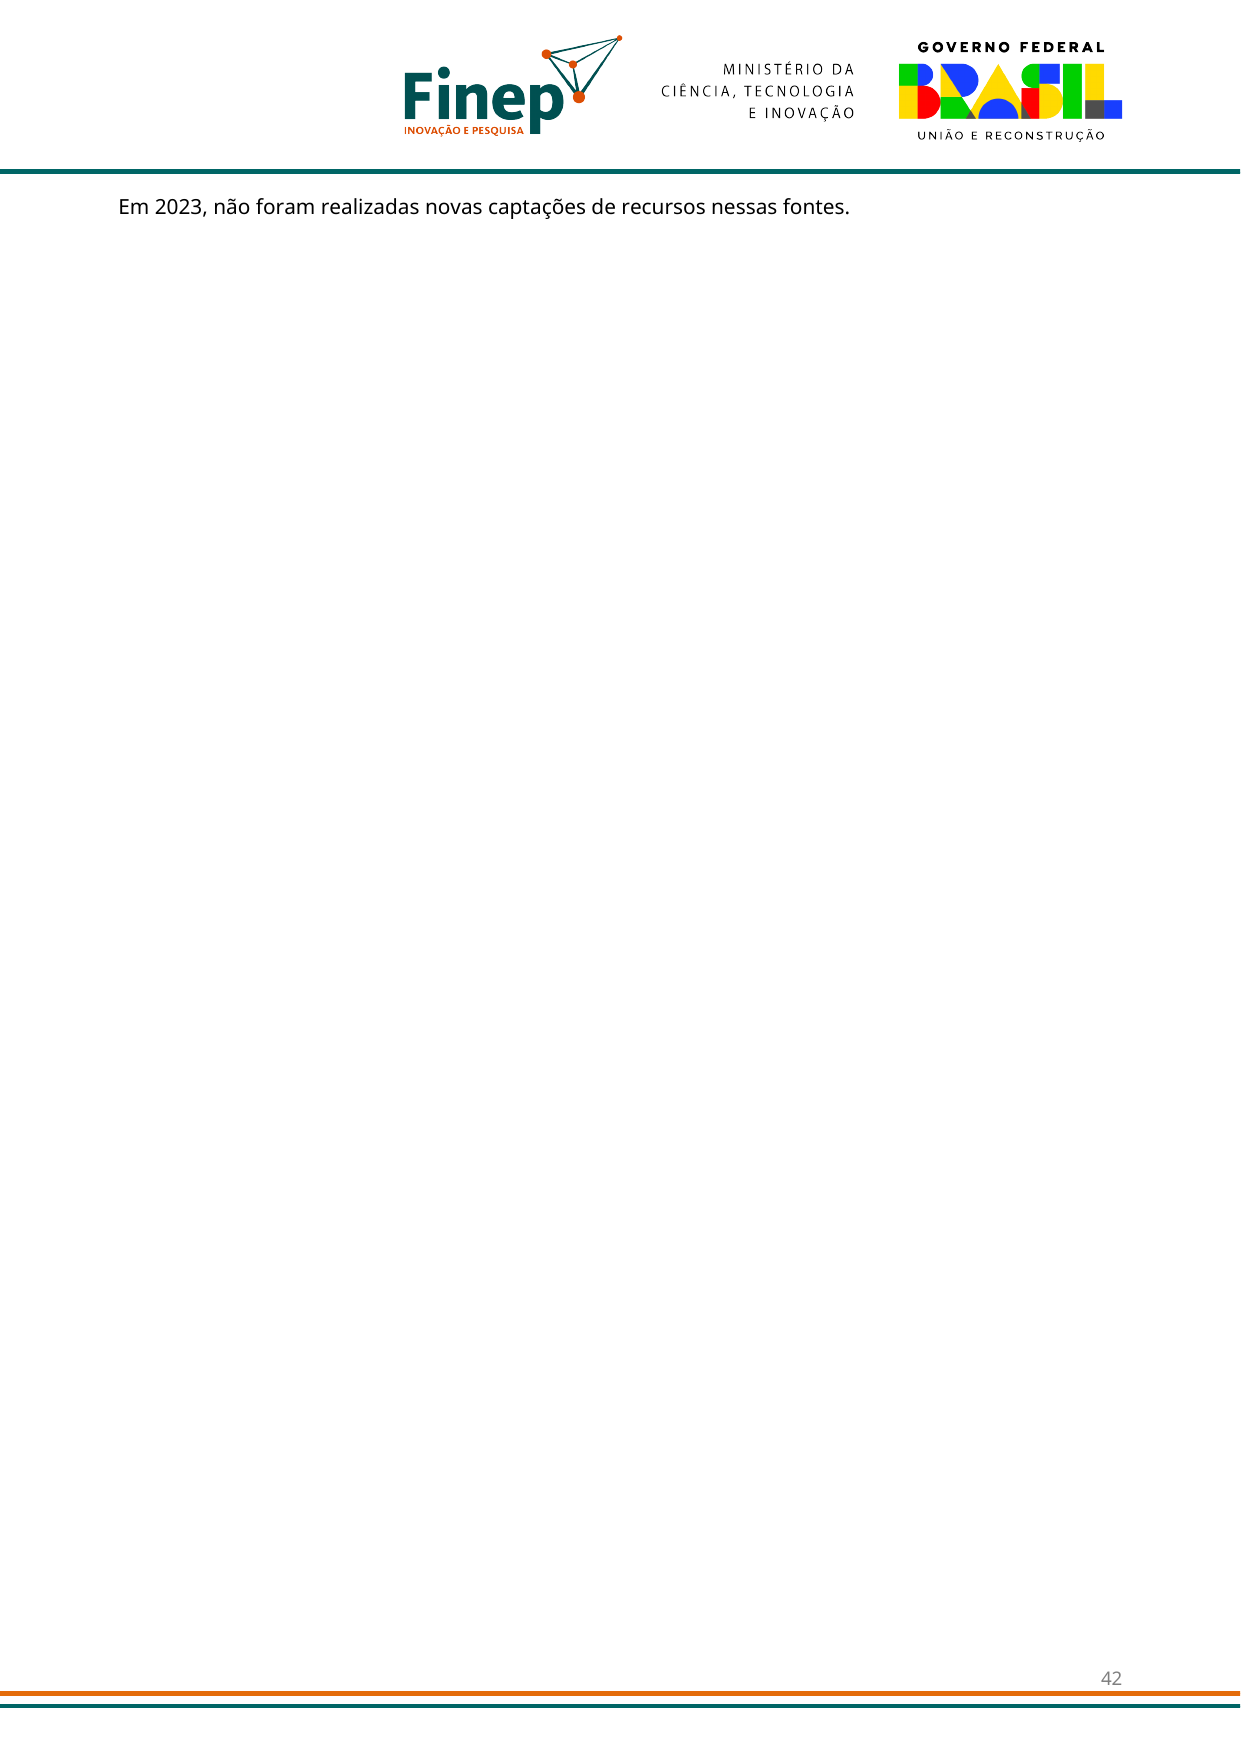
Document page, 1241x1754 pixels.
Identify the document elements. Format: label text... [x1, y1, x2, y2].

text Em 2023, não foram realizadas novas captações de recursos nessas fontes. [118, 192, 1122, 220]
